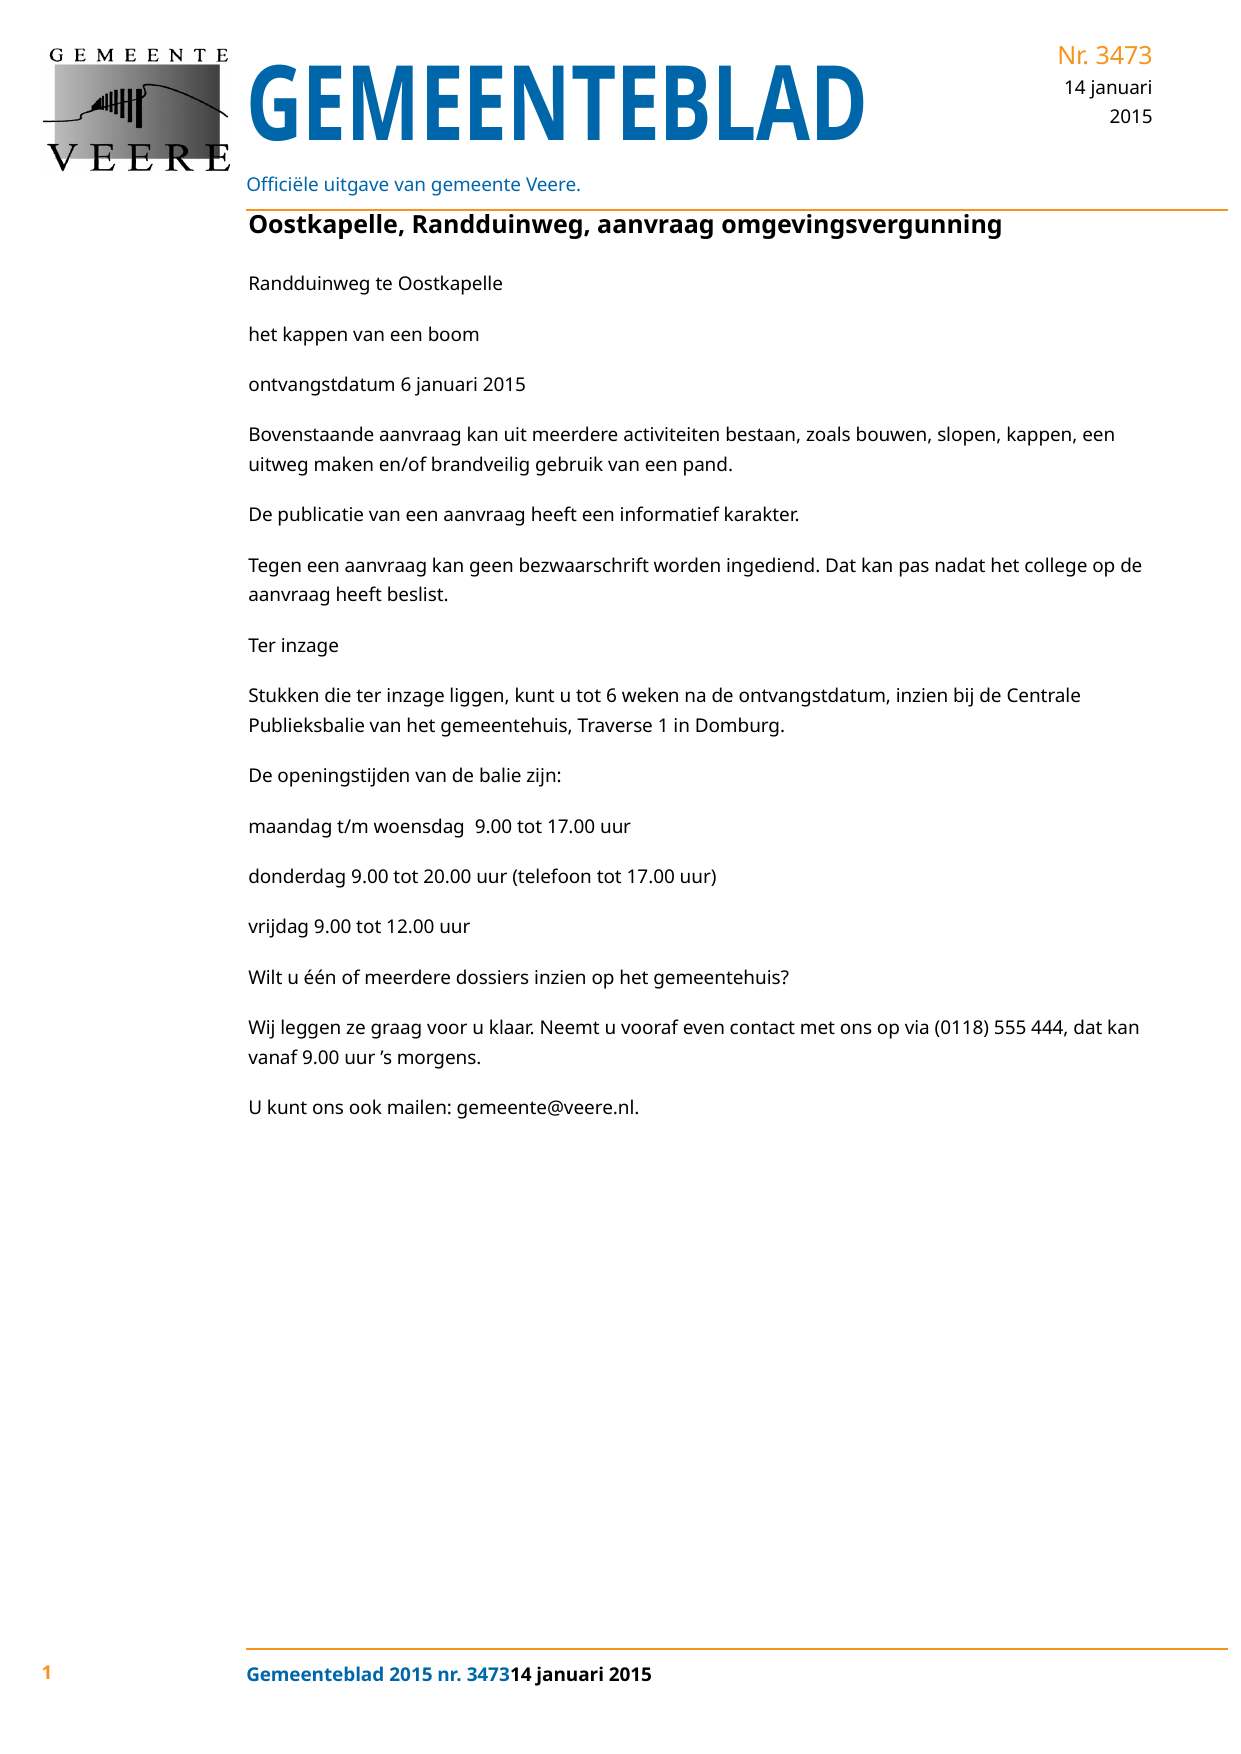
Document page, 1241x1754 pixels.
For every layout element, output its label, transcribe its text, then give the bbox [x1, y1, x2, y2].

text Wilt u één of meerdere dossiers inzien op het gemeentehuis? [248, 964, 1152, 990]
text De openingstijden van de balie zijn: [248, 762, 1152, 788]
text Bovenstaande aanvraag kan uit meerdere activiteiten bestaan, zoals bouwen, slopen, kappen, een uitweg maken en/of brandveilig gebruik van een pand. [248, 422, 1152, 477]
text vrijdag 9.00 tot 12.00 uur [248, 914, 1152, 939]
text Wij leggen ze graag voor u klaar. Neemt u vooraf even contact met ons op via (0118) 555 444, dat kan vanaf 9.00 uur ’s morgens. [248, 1014, 1152, 1070]
text het kappen van een boom [248, 321, 1152, 346]
text De publicatie van een aanvraag heeft een informatief karakter. [248, 502, 1152, 527]
text ontvangstdatum 6 januari 2015 [248, 371, 1152, 397]
text Randduinweg te Oostkapelle [248, 270, 1152, 296]
text U kunt ons ook mailen: gemeente@veere.nl. [248, 1094, 1152, 1120]
text Oostkapelle, Randduinweg, aanvraag omgevingsvergunning [248, 211, 1152, 241]
text donderdag 9.00 tot 20.00 uur (telefoon tot 17.00 uur) [248, 863, 1152, 889]
text Stukken die ter inzage liggen, kunt u tot 6 weken na de ontvangstdatum, inzien bij de Centrale Publieksbalie van het gemeentehuis, Traverse 1 in Domburg. [248, 682, 1152, 738]
text Tegen een aanvraag kan geen bezwaarschrift worden ingediend. Dat kan pas nadat het college op de aanvraag heeft beslist. [248, 552, 1152, 607]
picture [41, 47, 231, 172]
text Ter inzage [248, 632, 1152, 658]
text maandag t/m woensdag 9.00 tot 17.00 uur [248, 813, 1152, 838]
